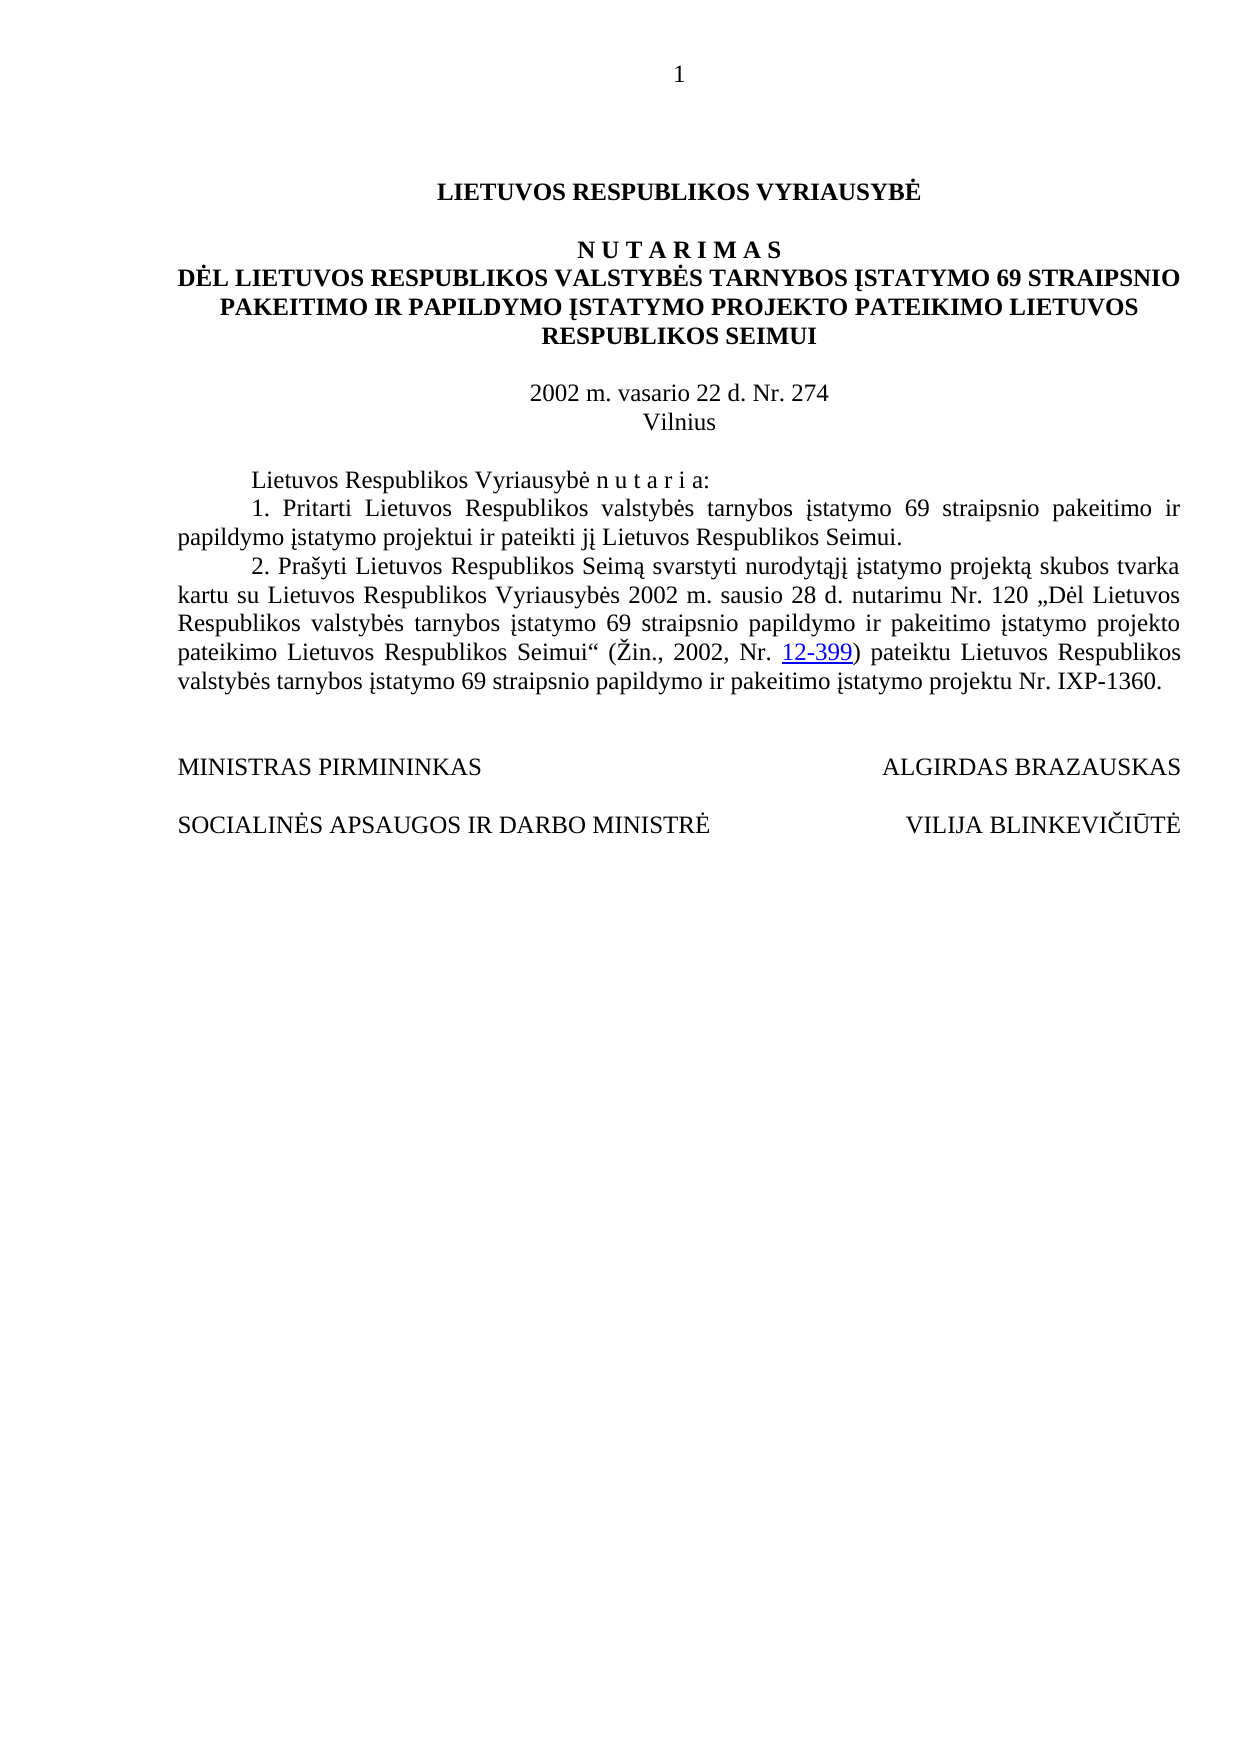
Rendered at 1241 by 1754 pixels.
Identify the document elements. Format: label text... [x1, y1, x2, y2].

text 2002 m. vasario 22 d. Nr. 274 [177, 378, 1181, 407]
text Vilnius [177, 407, 1181, 436]
text SOCIALINĖS APSAUGOS IR DARBO MINISTRĖ VILIJA BLINKEVIČIŪTĖ [177, 810, 1181, 838]
text 1. Pritarti Lietuvos Respublikos valstybės tarnybos įstatymo 69 straipsnio pakeitimo ir papildymo įstatymo projektui ir pateikti jį Lietuvos Respublikos Seimui. [177, 493, 1181, 551]
text 2. Prašyti Lietuvos Respublikos Seimą svarstyti nurodytąjį įstatymo projektą skubos tvarka kartu su Lietuvos Respublikos Vyriausybės 2002 m. sausio 28 d. nutarimu Nr. 120 „Dėl Lietuvos Respublikos valstybės tarnybos įstatymo 69 straipsnio papildymo ir pakeitimo įstatymo projekto pateikimo Lietuvos Respublikos Seimui“ (Žin., 2002, Nr. 12-399) pateiktu Lietuvos Respublikos valstybės tarnybos įstatymo 69 straipsnio papildymo ir pakeitimo įstatymo projektu Nr. IXP-1360. [177, 551, 1181, 695]
text MINISTRAS PIRMININKAS ALGIRDAS BRAZAUSKAS [177, 752, 1181, 781]
text DĖL LIETUVOS RESPUBLIKOS VALSTYBĖS TARNYBOS ĮSTATYMO 69 STRAIPSNIO PAKEITIMO IR PAPILDYMO ĮSTATYMO PROJEKTO PATEIKIMO LIETUVOS RESPUBLIKOS SEIMUI [177, 263, 1181, 350]
text N U T A R I M A S [177, 235, 1181, 263]
text Lietuvos Respublikos Vyriausybė nutaria: [177, 465, 1181, 493]
text LIETUVOS RESPUBLIKOS VYRIAUSYBĖ [177, 177, 1181, 206]
